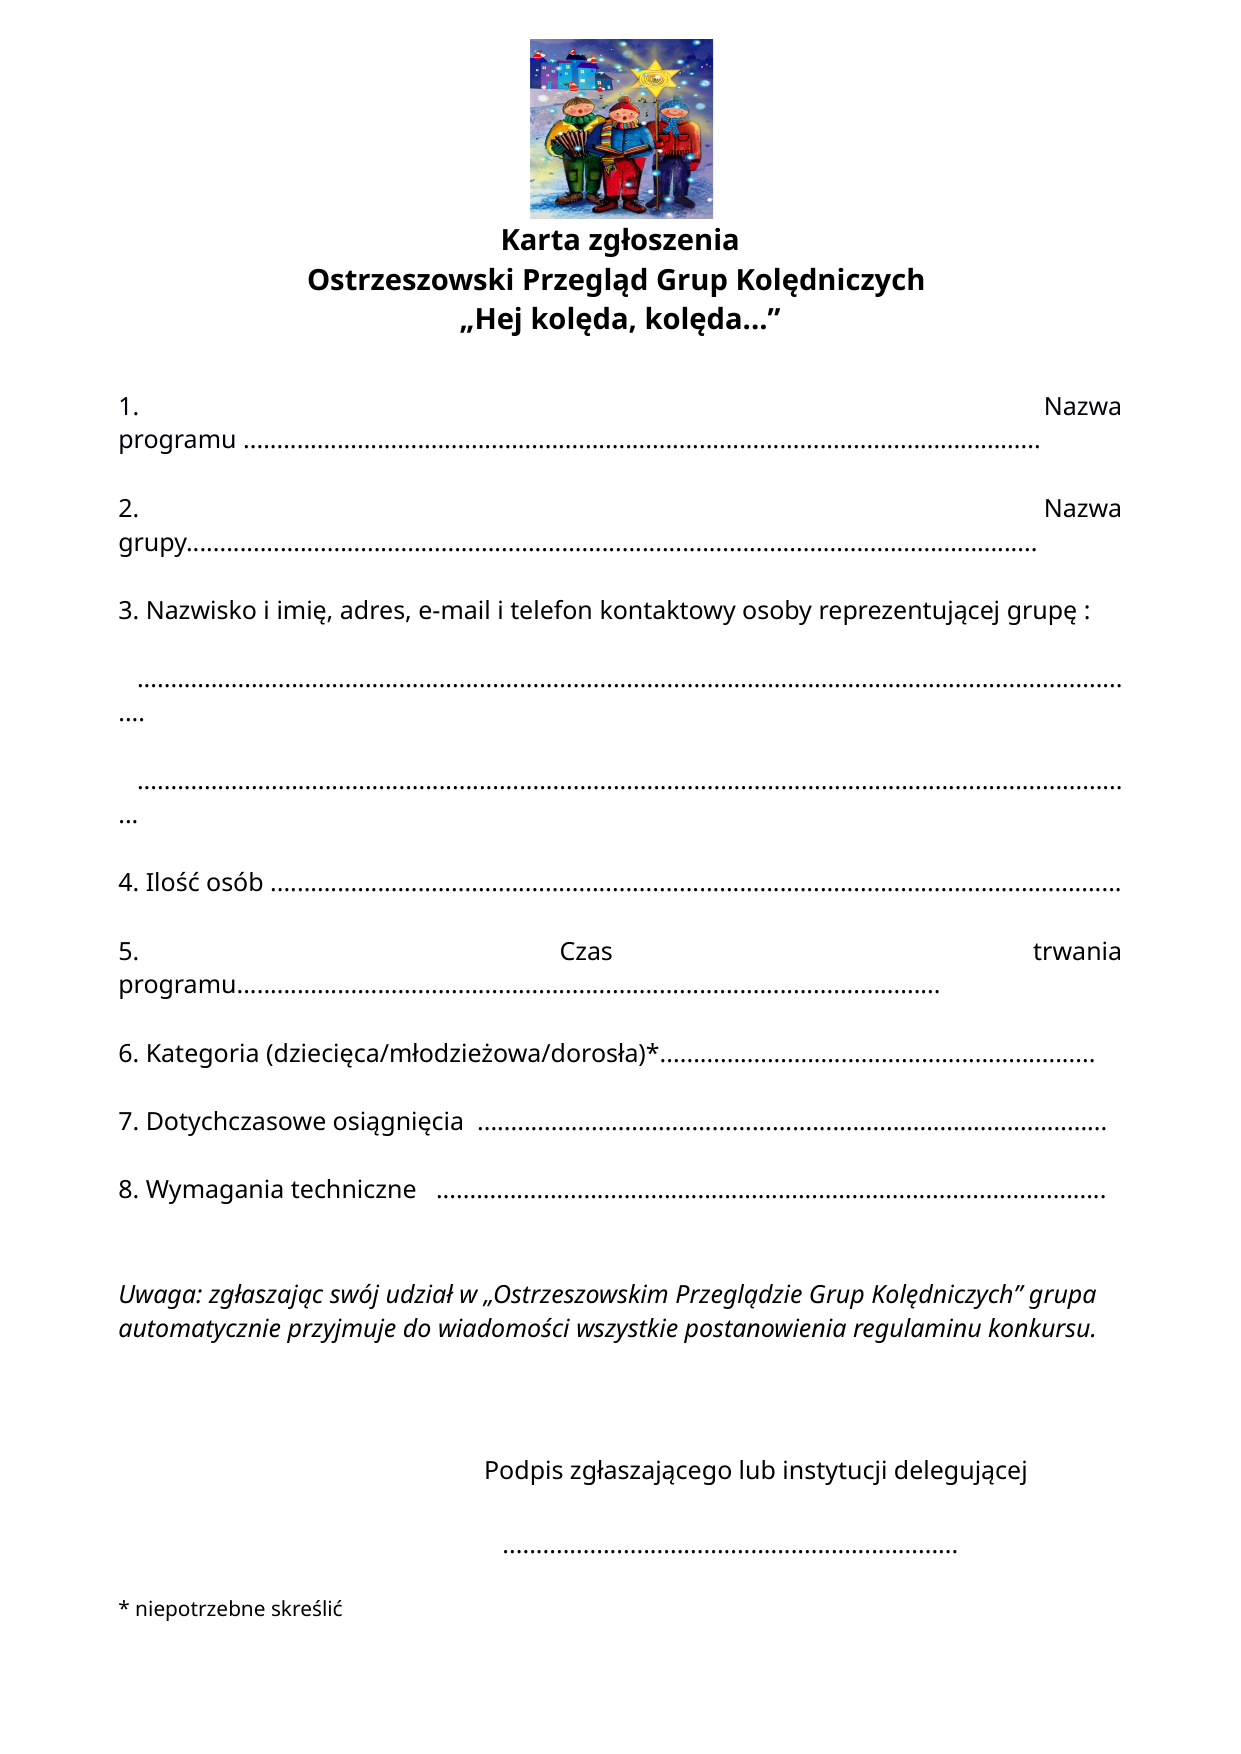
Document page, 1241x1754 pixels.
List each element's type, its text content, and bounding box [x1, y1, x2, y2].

text ....................................................................................................................................................... [118, 661, 1122, 729]
picture [530, 39, 714, 219]
text 4. Ilość osób ............................................................................................................................... [118, 865, 1122, 899]
text 2. Nazwa grupy............................................................................................................................... [118, 490, 1122, 558]
text * niepotrzebne skreślić [118, 1594, 1122, 1623]
text 8. Wymagania techniczne .................................................................................................... [118, 1172, 1122, 1206]
text .................................................................... [118, 1526, 1122, 1560]
text 6. Kategoria (dziecięca/młodzieżowa/dorosła)*................................................................. [118, 1035, 1122, 1069]
text „Hej kolęda, kolęda...” [118, 298, 1122, 338]
text ...................................................................................................................................................... [118, 763, 1122, 831]
text 7. Dotychczasowe osiągnięcia .............................................................................................. [118, 1103, 1122, 1137]
text Podpis zgłaszającego lub instytucji delegującej [118, 1453, 1122, 1487]
text 5. Czas trwania programu......................................................................................................... [118, 933, 1122, 1001]
text Ostrzeszowski Przegląd Grup Kolędniczych [118, 259, 1122, 298]
text Uwaga: zgłaszając swój udział w „Ostrzeszowskim Przeglądzie Grup Kolędniczych” grupa automatycznie przyjmuje do wiadomości wszystkie postanowienia regulaminu konkursu. [118, 1277, 1122, 1345]
text Karta zgłoszenia [118, 31, 1122, 259]
subtitle 1. Nazwa programu ....................................................................................................................... [118, 388, 1122, 456]
text 3. Nazwisko i imię, adres, e-mail i telefon kontaktowy osoby reprezentującej grupę : [118, 592, 1122, 627]
